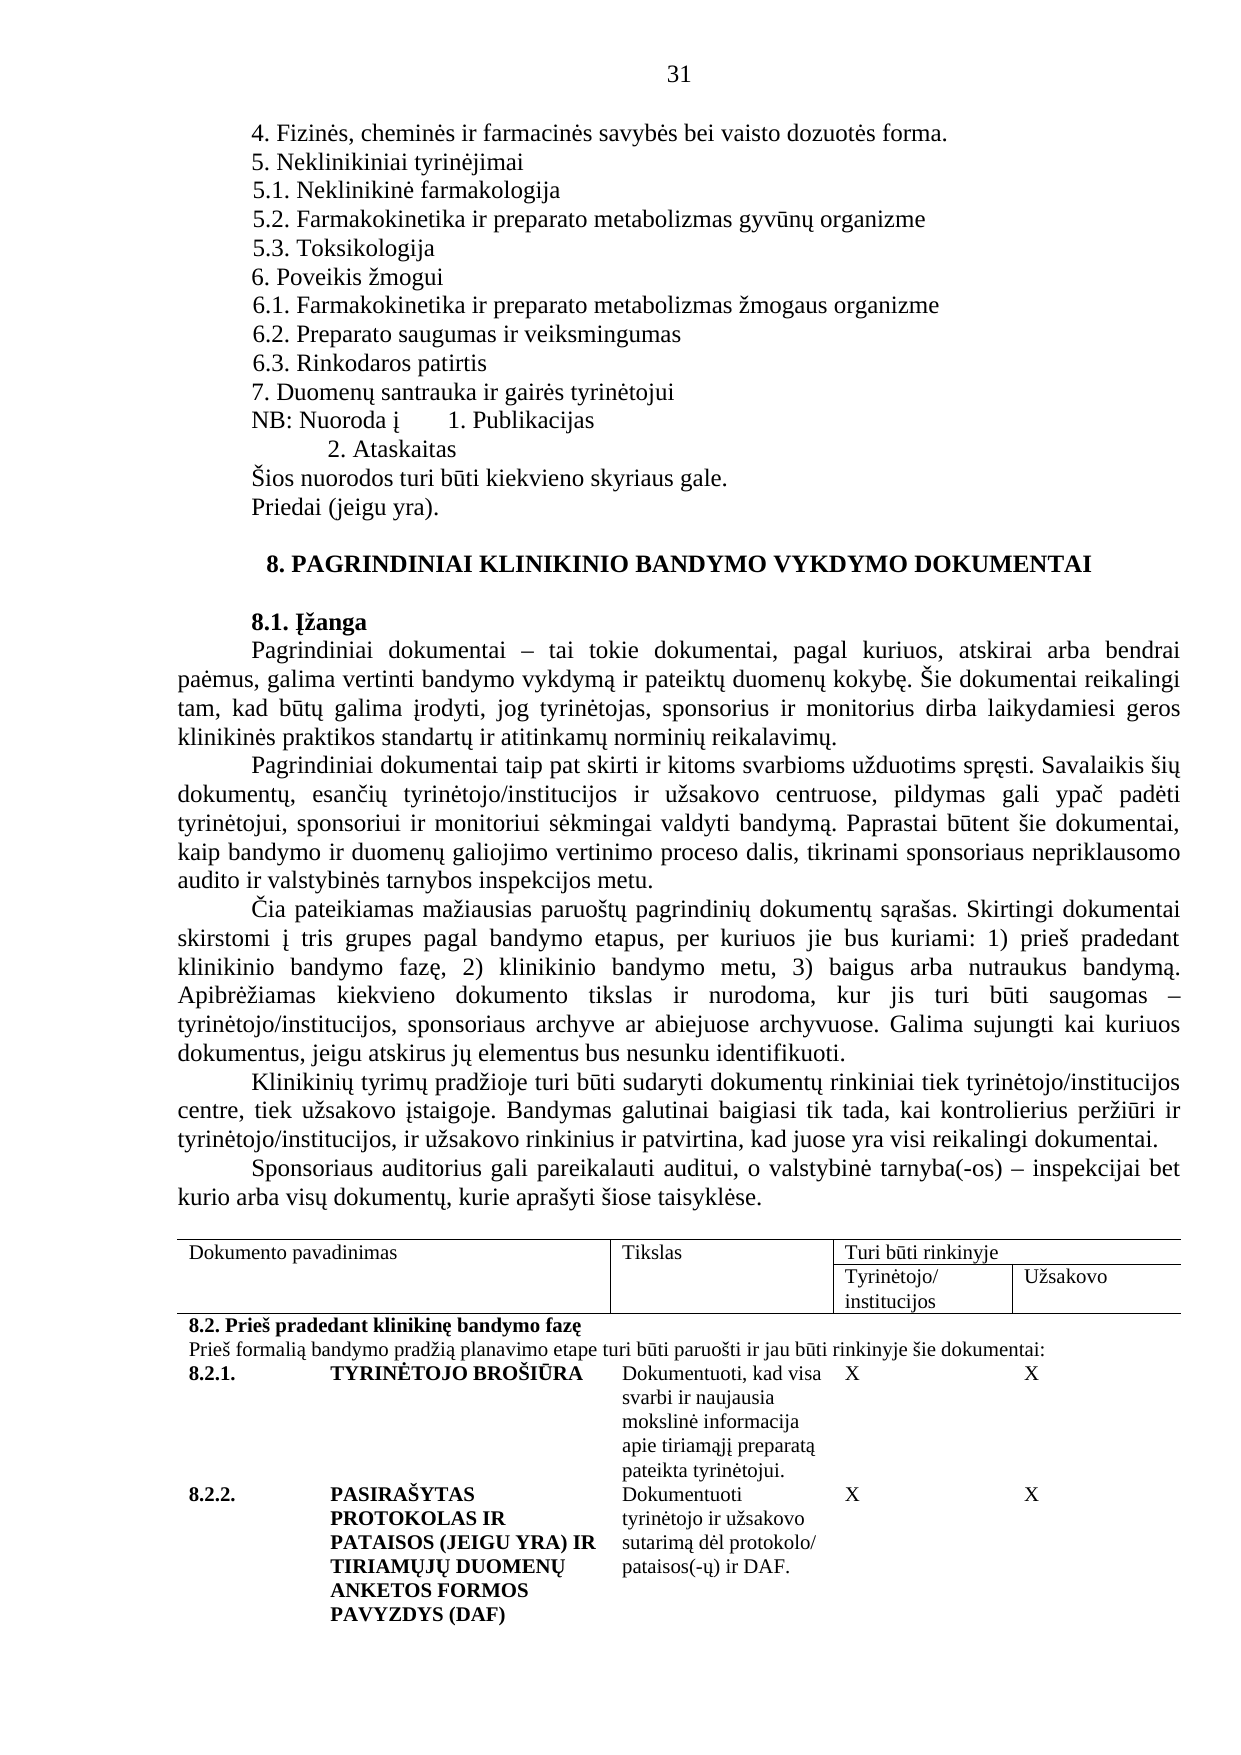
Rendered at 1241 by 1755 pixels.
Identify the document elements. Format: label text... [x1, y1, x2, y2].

table_cell 8.2. Prieš pradedant klinikinę bandymo fazę Prieš formalią bandymo pradžią planavimo etape turi būti paruošti ir jau būti rinkinyje šie dokumentai: [177, 1314, 1181, 1361]
table_cell X [833, 1482, 1013, 1626]
text 5. Neklinikiniai tyrinėjimai [177, 147, 1181, 176]
text Pagrindiniai dokumentai – tai tokie dokumentai, pagal kuriuos, atskirai arba bendrai paėmus, galima vertinti bandymo vykdymą ir pateiktų duomenų kokybę. Šie dokumentai reikalingi tam, kad būtų galima įrodyti, jog tyrinėtojas, sponsorius ir monitorius dirba laikydamiesi geros klinikinės praktikos standartų ir atitinkamų norminių reikalavimų. [177, 636, 1181, 751]
table_cell Užsakovo [1013, 1265, 1181, 1313]
text Pagrindiniai dokumentai taip pat skirti ir kitoms svarbioms užduotims spręsti. Savalaikis šių dokumentų, esančių tyrinėtojo/institucijos ir užsakovo centruose, pildymas gali ypač padėti tyrinėtojui, sponsoriui ir monitoriui sėkmingai valdyti bandymą. Paprastai būtent šie dokumentai, kaip bandymo ir duomenų galiojimo vertinimo proceso dalis, tikrinami sponsoriaus nepriklausomo audito ir valstybinės tarnybos inspekcijos metu. [177, 751, 1181, 894]
text 5.1. Neklinikinė farmakologija [177, 176, 1181, 204]
table_cell PASIRAŠYTAS PROTOKOLAS IR PATAISOS (JEIGU YRA) IR TIRIAMŲJŲ DUOMENŲ ANKETOS FORMOS PAVYZDYS (DAF) [319, 1482, 611, 1626]
table_cell TYRINĖTOJO BROŠIŪRA [319, 1361, 611, 1482]
table_cell X [1013, 1482, 1181, 1626]
table_cell X [833, 1361, 1013, 1482]
text 7. Duomenų santrauka ir gairės tyrinėtojui [177, 377, 1181, 406]
table_header Turi būti rinkinyje [834, 1240, 1181, 1264]
text Sponsoriaus auditorius gali pareikalauti auditui, o valstybinė tarnyba(-os) – inspekcijai bet kurio arba visų dokumentų, kurie aprašyti šiose taisyklėse. [177, 1153, 1181, 1211]
text 8.1. Įžanga [177, 607, 1181, 636]
text 8. Pagrindiniai klinikinio bandymo vykdymo dokumentai [177, 549, 1181, 578]
table_cell Dokumentuoti, kad visa svarbi ir naujausia mokslinė informacija apie tiriamąjį preparatą pateikta tyrinėtojui. [611, 1361, 833, 1482]
text 6. Poveikis žmogui [177, 262, 1181, 291]
text Čia pateikiamas mažiausias paruoštų pagrindinių dokumentų sąrašas. Skirtingi dokumentai skirstomi į tris grupes pagal bandymo etapus, per kuriuos jie bus kuriami: 1) prieš pradedant klinikinio bandymo fazę, 2) klinikinio bandymo metu, 3) baigus arba nutraukus bandymą. Apibrėžiamas kiekvieno dokumento tikslas ir nurodoma, kur jis turi būti saugomas – tyrinėtojo/institucijos, sponsoriaus archyve ar abiejuose archyvuose. Galima sujungti kai kuriuos dokumentus, jeigu atskirus jų elementus bus nesunku identifikuoti. [177, 894, 1181, 1067]
table_cell Dokumentuoti tyrinėtojo ir užsakovo sutarimą dėl protokolo/ pataisos(-ų) ir DAF. [611, 1482, 833, 1626]
text 5.2. Farmakokinetika ir preparato metabolizmas gyvūnų organizme [177, 204, 1181, 233]
text Šios nuorodos turi būti kiekvieno skyriaus gale. [177, 463, 1181, 492]
text 6.2. Preparato saugumas ir veiksmingumas [177, 319, 1181, 348]
text Klinikinių tyrimų pradžioje turi būti sudaryti dokumentų rinkiniai tiek tyrinėtojo/institucijos centre, tiek užsakovo įstaigoje. Bandymas galutinai baigiasi tik tada, kai kontrolierius peržiūri ir tyrinėtojo/institucijos, ir užsakovo rinkinius ir patvirtina, kad juose yra visi reikalingi dokumentai. [177, 1067, 1181, 1153]
text 6.1. Farmakokinetika ir preparato metabolizmas žmogaus organizme [177, 291, 1181, 319]
text NB: Nuoroda į 1. Publikacijas [177, 406, 1181, 434]
text 2. Ataskaitas [177, 434, 1181, 463]
table_cell X [1013, 1361, 1181, 1482]
table_cell 8.2.1. [177, 1361, 319, 1482]
table_header Dokumento pavadinimas [177, 1240, 610, 1313]
text Priedai (jeigu yra). [177, 492, 1181, 521]
table_header Tikslas [611, 1240, 833, 1313]
text 6.3. Rinkodaros patirtis [177, 348, 1181, 377]
text 5.3. Toksikologija [177, 233, 1181, 262]
table_cell Tyrinėtojo/ institucijos [834, 1265, 1012, 1313]
table_cell 8.2.2. [177, 1482, 319, 1626]
text 4. Fizinės, cheminės ir farmacinės savybės bei vaisto dozuotės forma. [177, 118, 1181, 147]
